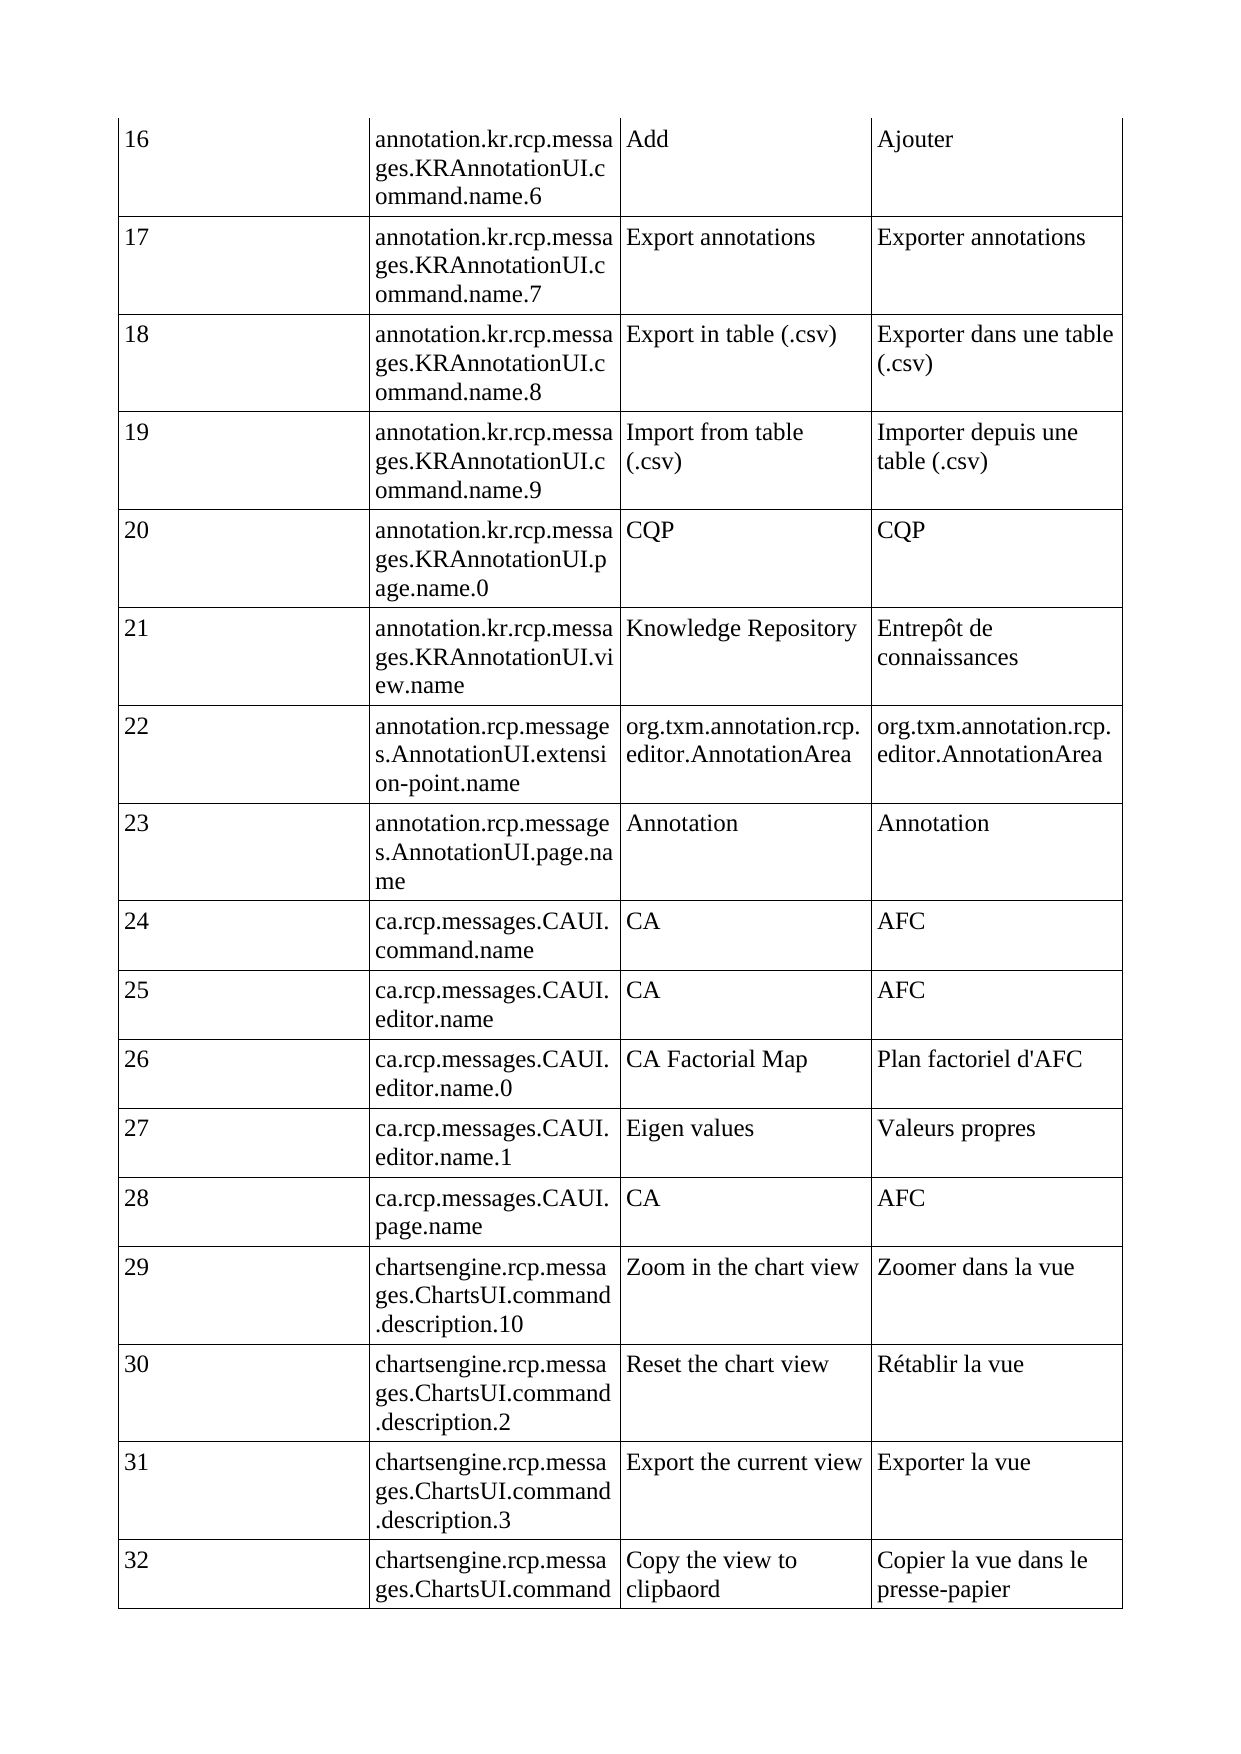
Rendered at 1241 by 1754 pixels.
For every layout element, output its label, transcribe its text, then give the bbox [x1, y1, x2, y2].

table_cell chartsengine.rcp.messages.ChartsUI.command.description.10 [370, 1247, 620, 1344]
table_cell annotation.kr.rcp.messages.KRAnnotationUI.command.name.6 [370, 118, 620, 216]
table_cell Ajouter [872, 118, 1122, 216]
table_cell 24 [119, 901, 369, 970]
table_cell org.txm.annotation.rcp.editor.AnnotationArea [872, 706, 1122, 803]
table_cell CQP [621, 510, 871, 607]
table_cell Export in table (.csv) [621, 315, 871, 411]
table_cell CA [621, 1178, 871, 1246]
table_cell Annotation [621, 804, 871, 900]
table_cell ca.rcp.messages.CAUI.editor.name.0 [370, 1040, 620, 1108]
table_cell 16 [119, 118, 369, 216]
table_cell Exporter dans une table (.csv) [872, 315, 1122, 411]
table_cell CA [621, 901, 871, 970]
table_cell Eigen values [621, 1109, 871, 1177]
table_cell CQP [872, 510, 1122, 607]
table_cell annotation.kr.rcp.messages.KRAnnotationUI.command.name.8 [370, 315, 620, 411]
table_cell Importer depuis une table (.csv) [872, 412, 1122, 509]
table_cell Valeurs propres [872, 1109, 1122, 1177]
table_cell 17 [119, 217, 369, 314]
table_cell Add [621, 118, 871, 216]
table_cell chartsengine.rcp.messages.ChartsUI.command.description.3 [370, 1442, 620, 1539]
table_cell ca.rcp.messages.CAUI.editor.name [370, 971, 620, 1039]
table_cell Exporter annotations [872, 217, 1122, 314]
table_cell Rétablir la vue [872, 1345, 1122, 1441]
table_cell annotation.kr.rcp.messages.KRAnnotationUI.view.name [370, 608, 620, 705]
table_cell annotation.rcp.messages.AnnotationUI.page.name [370, 804, 620, 900]
table_cell 19 [119, 412, 369, 509]
table_cell annotation.kr.rcp.messages.KRAnnotationUI.command.name.9 [370, 412, 620, 509]
table_cell AFC [872, 971, 1122, 1039]
table_cell ca.rcp.messages.CAUI.command.name [370, 901, 620, 970]
table_cell Plan factoriel d'AFC [872, 1040, 1122, 1108]
table_cell Annotation [872, 804, 1122, 900]
table_cell Exporter la vue [872, 1442, 1122, 1539]
table_cell 30 [119, 1345, 369, 1441]
table_cell Import from table (.csv) [621, 412, 871, 509]
table_cell annotation.kr.rcp.messages.KRAnnotationUI.command.name.7 [370, 217, 620, 314]
table_cell 27 [119, 1109, 369, 1177]
table_cell annotation.rcp.messages.AnnotationUI.extension-point.name [370, 706, 620, 803]
table_cell ca.rcp.messages.CAUI.editor.name.1 [370, 1109, 620, 1177]
table_cell chartsengine.rcp.messages.ChartsUI.command.description.2 [370, 1345, 620, 1441]
table_cell 23 [119, 804, 369, 900]
table_cell 18 [119, 315, 369, 411]
table_cell 28 [119, 1178, 369, 1246]
table_cell annotation.kr.rcp.messages.KRAnnotationUI.page.name.0 [370, 510, 620, 607]
table_cell 25 [119, 971, 369, 1039]
table_cell 22 [119, 706, 369, 803]
table_cell 26 [119, 1040, 369, 1108]
table_cell Reset the chart view [621, 1345, 871, 1441]
table_cell 29 [119, 1247, 369, 1344]
table_cell org.txm.annotation.rcp.editor.AnnotationArea [621, 706, 871, 803]
table_cell chartsengine.rcp.messages.ChartsUI.command [370, 1540, 620, 1608]
table_cell ca.rcp.messages.CAUI.page.name [370, 1178, 620, 1246]
table_cell Export annotations [621, 217, 871, 314]
table_cell 32 [119, 1540, 369, 1608]
table_cell Copier la vue dans le presse-papier [872, 1540, 1122, 1608]
table_cell 20 [119, 510, 369, 607]
table_cell Zoom in the chart view [621, 1247, 871, 1344]
table_cell CA [621, 971, 871, 1039]
table_cell AFC [872, 901, 1122, 970]
table_cell AFC [872, 1178, 1122, 1246]
table_cell Knowledge Repository [621, 608, 871, 705]
table_cell 31 [119, 1442, 369, 1539]
table_cell Entrepôt de connaissances [872, 608, 1122, 705]
table_cell Export the current view [621, 1442, 871, 1539]
table_cell Copy the view to clipbaord [621, 1540, 871, 1608]
table_cell Zoomer dans la vue [872, 1247, 1122, 1344]
table_cell CA Factorial Map [621, 1040, 871, 1108]
table_cell 21 [119, 608, 369, 705]
